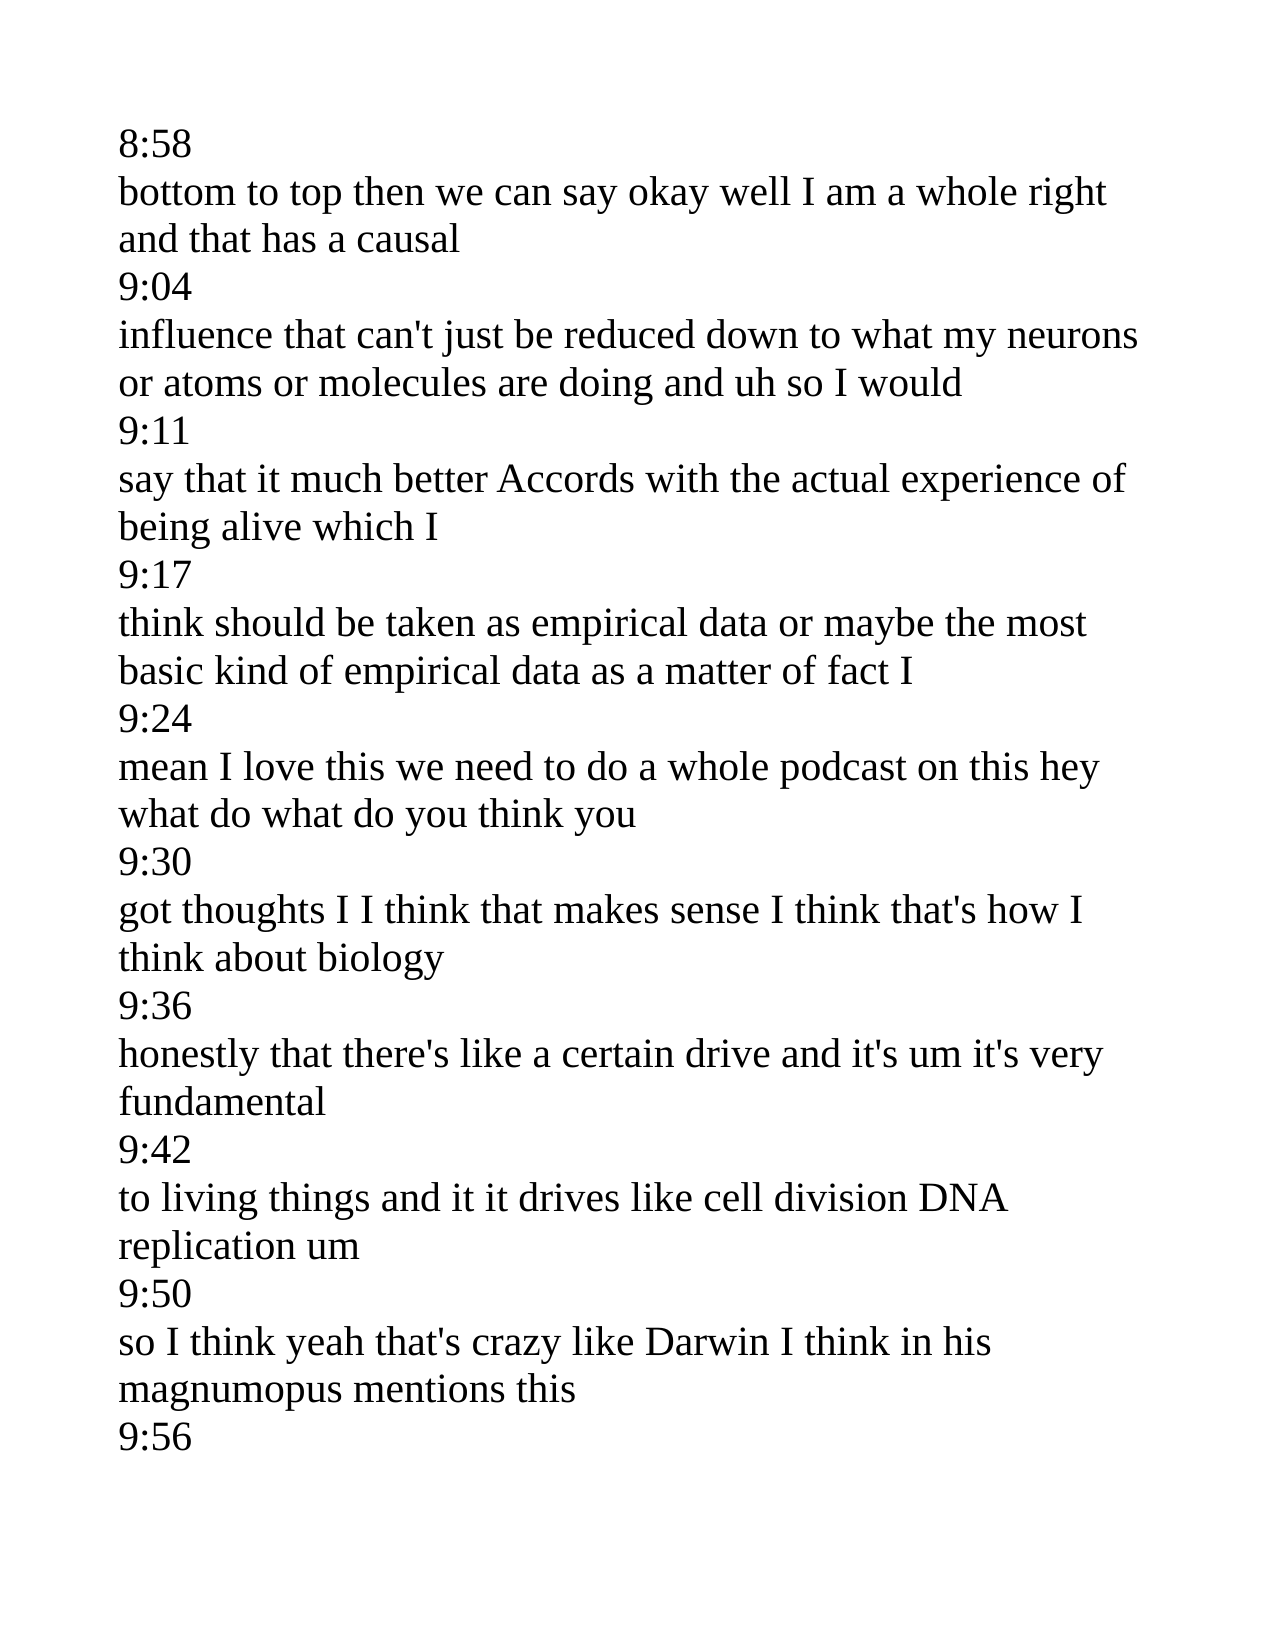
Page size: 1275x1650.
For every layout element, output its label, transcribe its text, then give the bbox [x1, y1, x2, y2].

text 9:17 [118, 549, 1157, 597]
text 8:58 [118, 118, 1157, 166]
text 9:36 [118, 981, 1157, 1028]
text mean I love this we need to do a whole podcast on this hey what do what do you think you [118, 741, 1157, 837]
text so I think yeah that's crazy like Darwin I think in his magnumopus mentions this [118, 1316, 1157, 1412]
text 9:50 [118, 1268, 1157, 1316]
text 9:30 [118, 837, 1157, 885]
text bottom to top then we can say okay well I am a whole right and that has a causal [118, 166, 1157, 262]
text 9:56 [118, 1412, 1157, 1460]
text influence that can't just be reduced down to what my neurons or atoms or molecules are doing and uh so I would [118, 310, 1157, 406]
text think should be taken as empirical data or maybe the most basic kind of empirical data as a matter of fact I [118, 597, 1157, 693]
text 9:11 [118, 406, 1157, 453]
text 9:24 [118, 693, 1157, 741]
text 9:42 [118, 1124, 1157, 1172]
text honestly that there's like a certain drive and it's um it's very fundamental [118, 1028, 1157, 1124]
text 9:04 [118, 262, 1157, 310]
text got thoughts I I think that makes sense I think that's how I think about biology [118, 885, 1157, 981]
text to living things and it it drives like cell division DNA replication um [118, 1172, 1157, 1268]
text say that it much better Accords with the actual experience of being alive which I [118, 453, 1157, 549]
